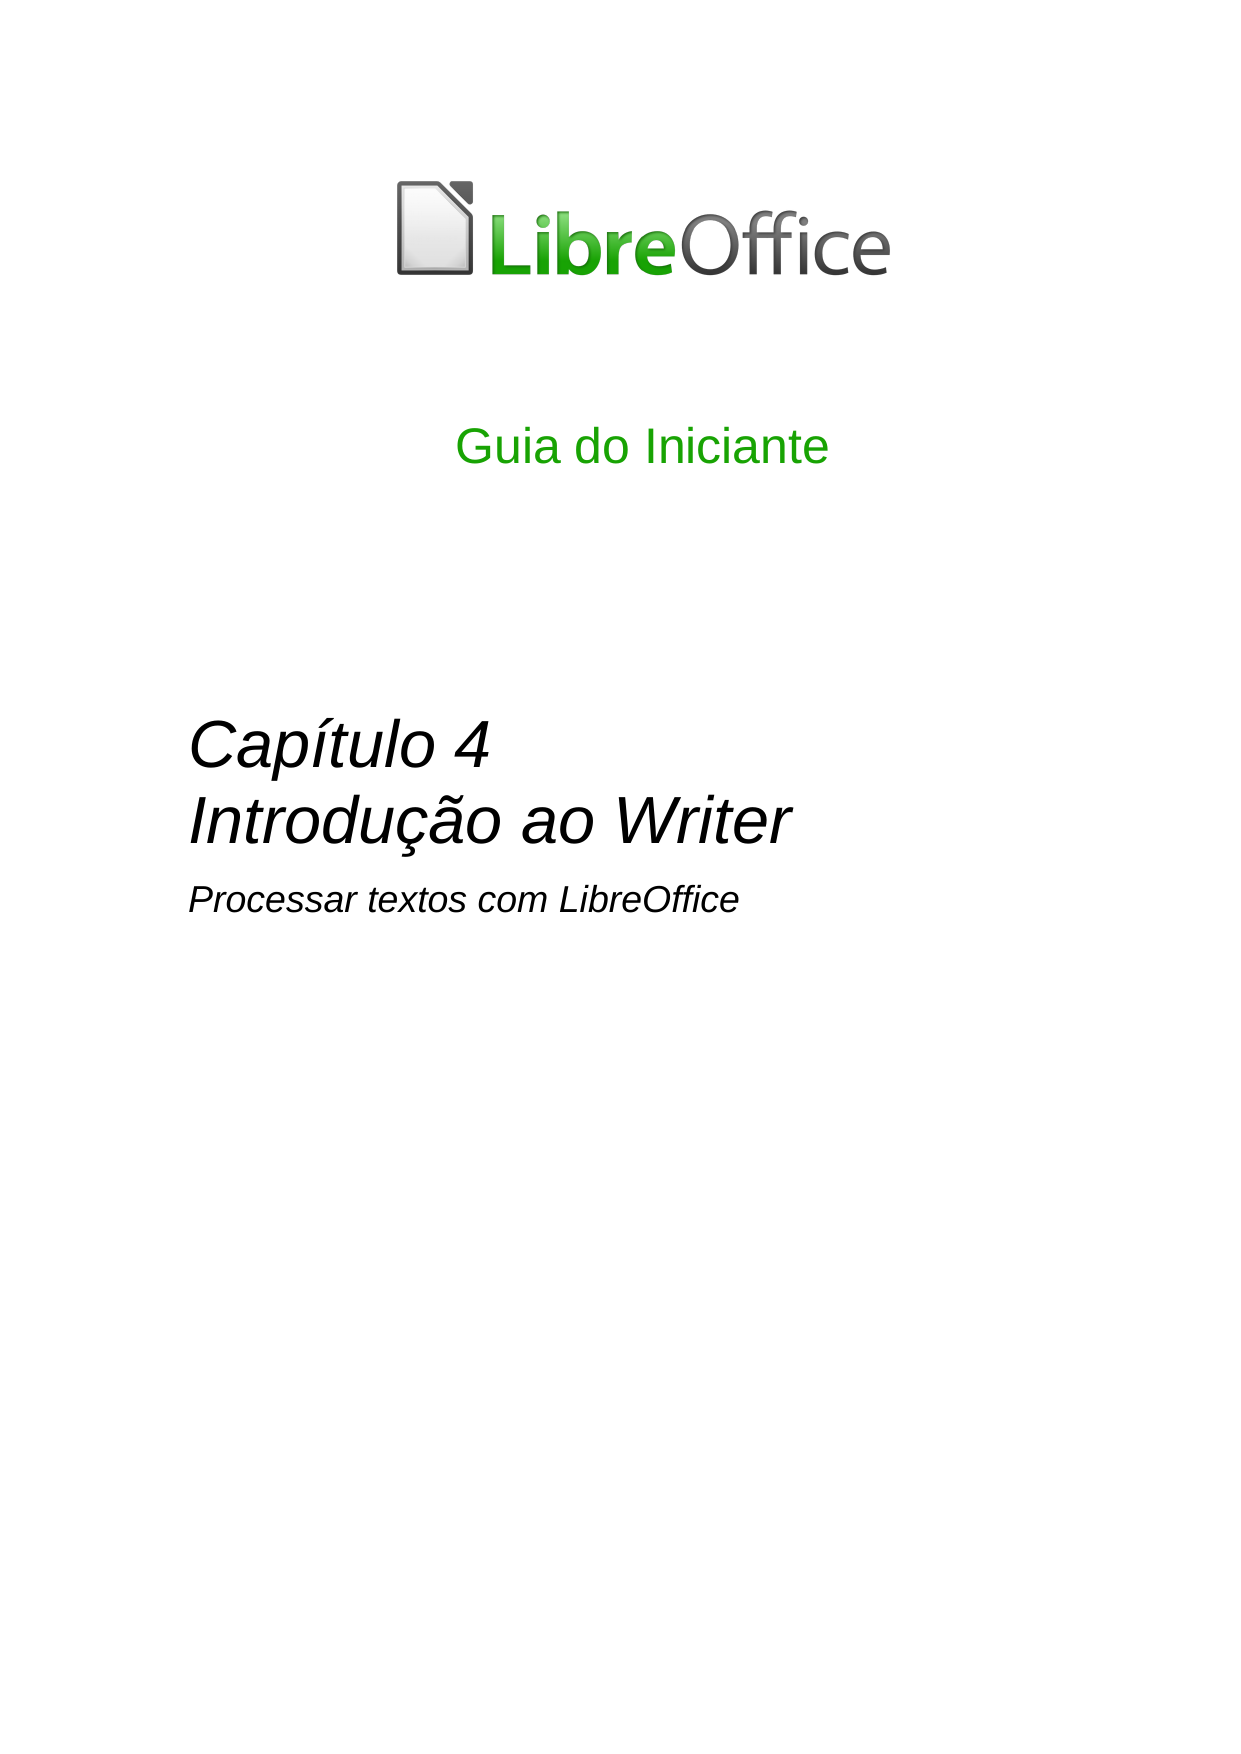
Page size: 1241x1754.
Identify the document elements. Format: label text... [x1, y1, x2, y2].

picture [392, 177, 893, 282]
text Guia do Iniciante [188, 416, 1098, 474]
subtitle Processar textos com LibreOffice [188, 877, 1098, 921]
title Capítulo 4 Introdução ao Writer [188, 705, 1098, 858]
